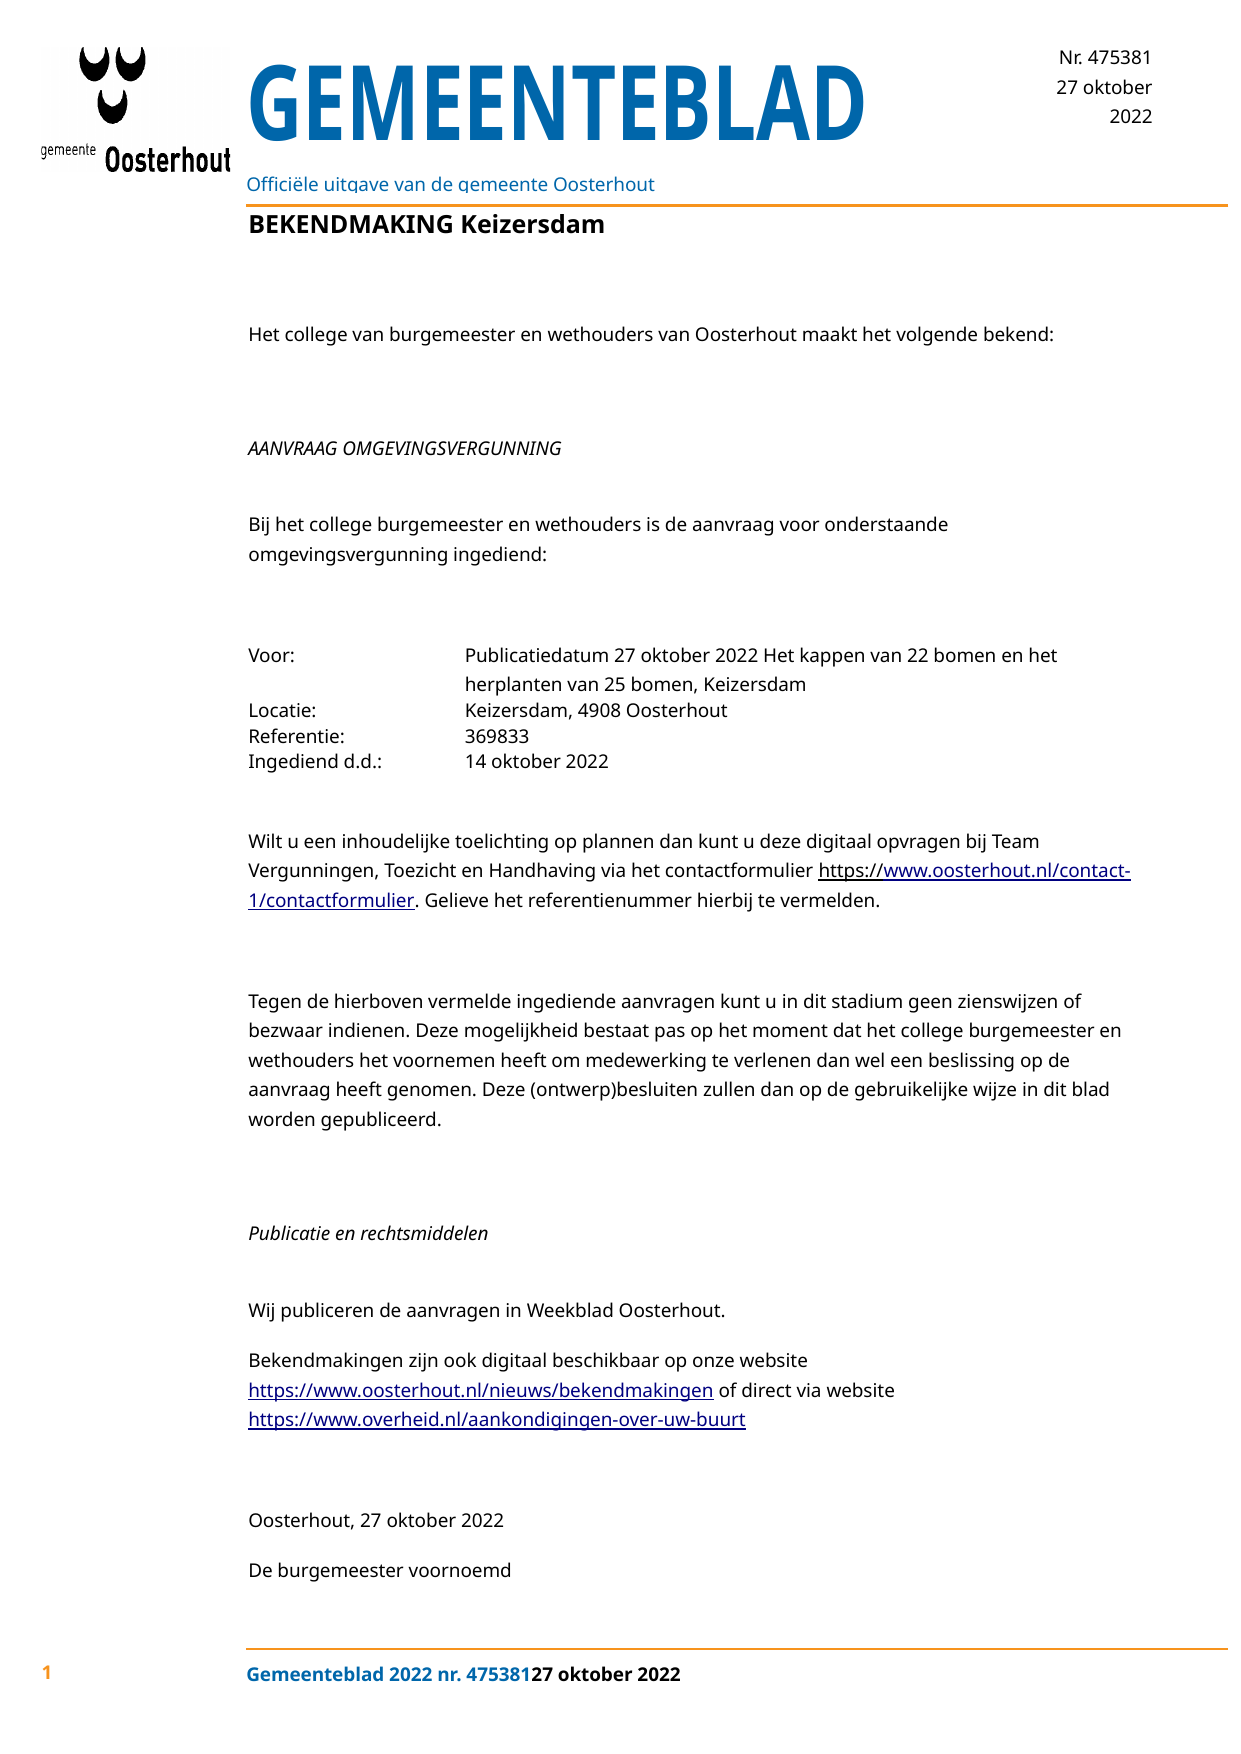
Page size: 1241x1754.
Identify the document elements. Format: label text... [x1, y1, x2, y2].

text Bekendmakingen zijn ook digitaal beschikbaar op onze website https://www.oosterhout.nl/nieuws/bekendmakingen of direct via website https://www.overheid.nl/aankondigingen-over-uw-buurt [248, 1347, 1152, 1432]
table_cell Locatie: [248, 697, 464, 723]
table_cell Ingediend d.d.: [248, 749, 464, 774]
text Bij het college burgemeester en wethouders is de aanvraag voor onderstaande omgevingsvergunning ingediend: [248, 511, 1152, 567]
picture [41, 47, 231, 172]
text Het college van burgemeester en wethouders van Oosterhout maakt het volgende bekend: [248, 321, 1152, 346]
text AANVRAAG OMGEVINGSVERGUNNING [248, 435, 1152, 461]
text Oosterhout, 27 oktober 2022 [248, 1507, 1152, 1533]
text Wij publiceren de aanvragen in Weekblad Oosterhout. [248, 1297, 1152, 1322]
table_cell Keizersdam, 4908 Oosterhout [465, 697, 1152, 723]
table_cell Referentie: [248, 723, 464, 748]
text Tegen de hierboven vermelde ingediende aanvragen kunt u in dit stadium geen zienswijzen of bezwaar indienen. Deze mogelijkheid bestaat pas op het moment dat het college burgemeester en wethouders het voornemen heeft om medewerking te verlenen dan wel een beslissing op de aanvraag heeft genomen. Deze (ontwerp)besluiten zullen dan op de gebruikelijke wijze in dit blad worden gepubliceerd. [248, 988, 1152, 1132]
table_header Voor: [248, 642, 464, 697]
table_cell 369833 [465, 723, 1152, 748]
text Publicatie en rechtsmiddelen [248, 1221, 1152, 1246]
table_cell 14 oktober 2022 [465, 749, 1152, 774]
text De burgemeester voornoemd [248, 1558, 1152, 1583]
table_header Publicatiedatum 27 oktober 2022 Het kappen van 22 bomen en het herplanten van 25 bomen, Keizersdam [465, 642, 1152, 697]
text BEKENDMAKING Keizersdam [248, 207, 1152, 241]
text Wilt u een inhoudelijke toelichting op plannen dan kunt u deze digitaal opvragen bij Team Vergunningen, Toezicht en Handhaving via het contactformulier https://www.oosterhout.nl/contact-1/contactformulier. Gelieve het referentienummer hierbij te vermelden. [248, 828, 1152, 913]
